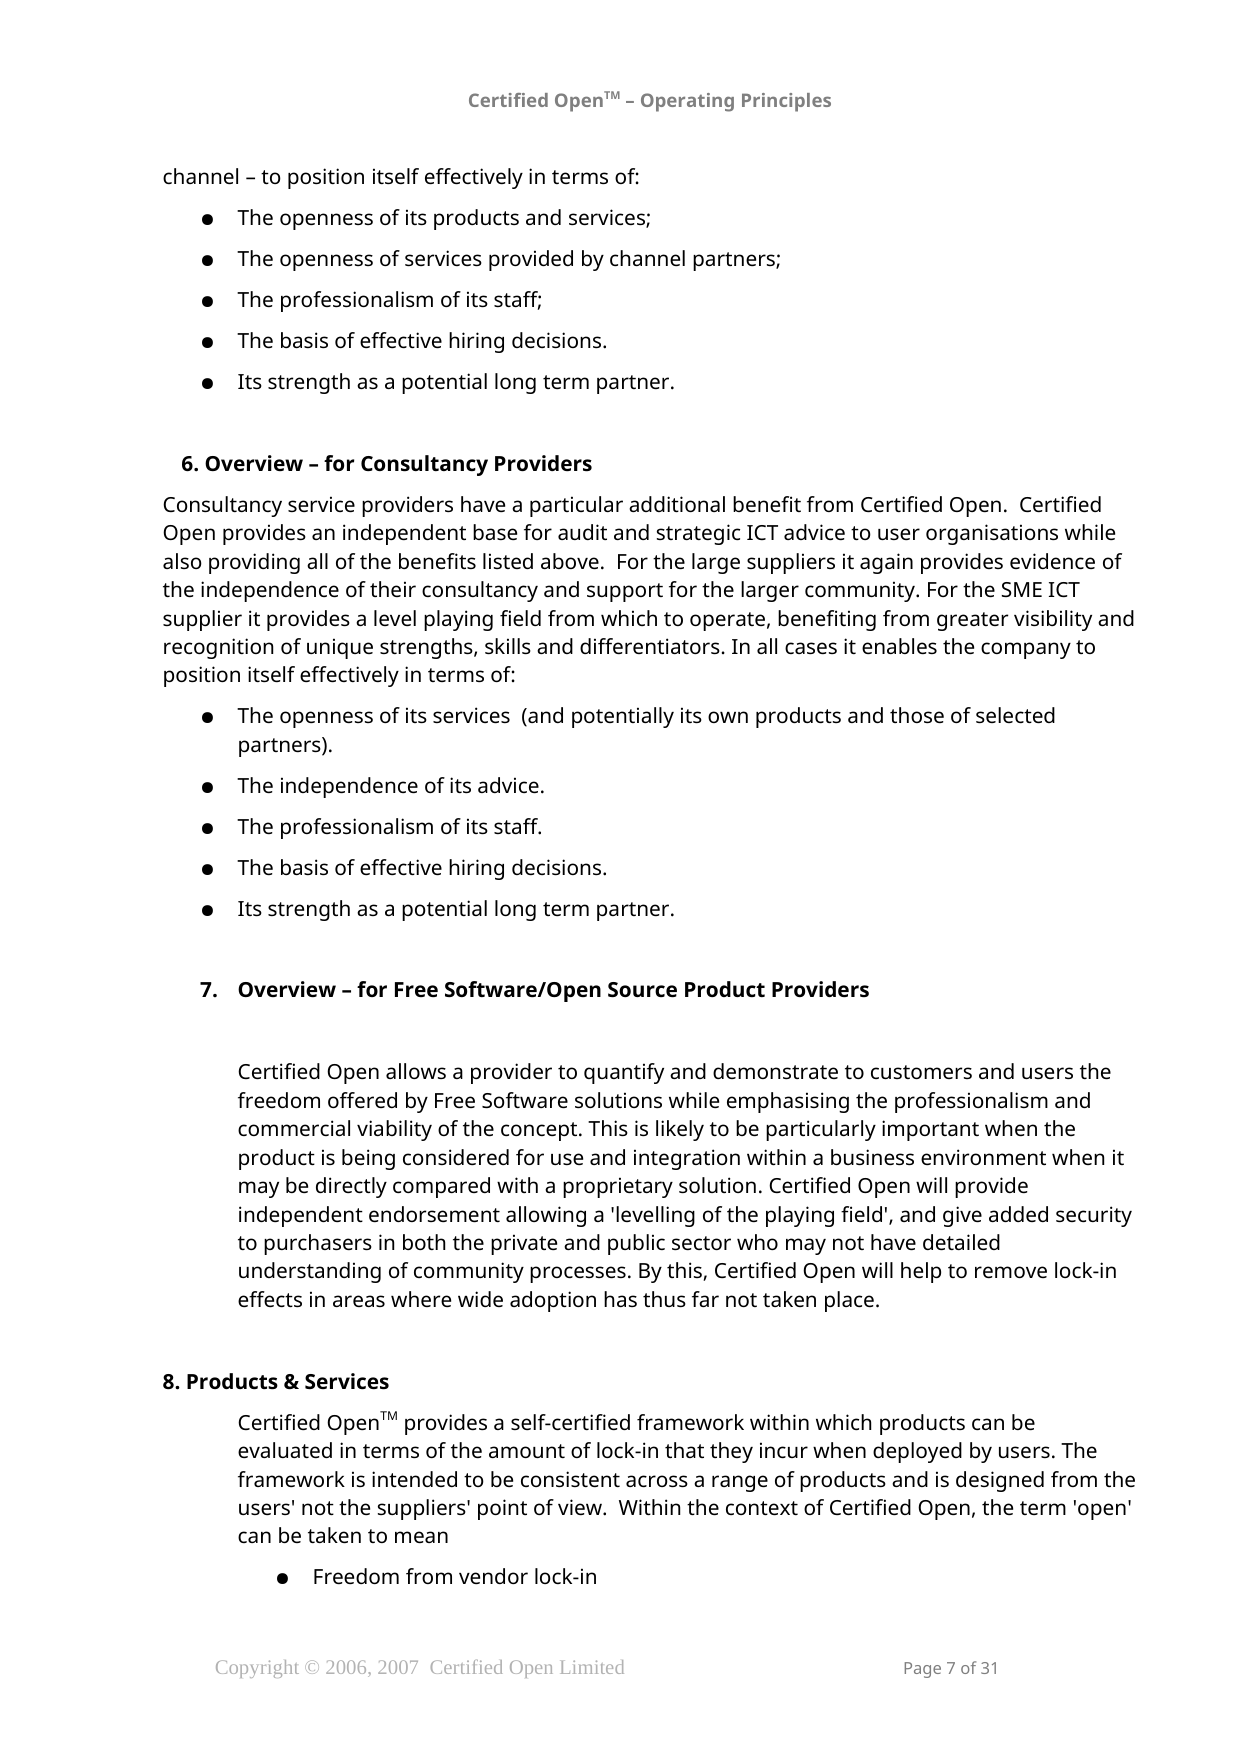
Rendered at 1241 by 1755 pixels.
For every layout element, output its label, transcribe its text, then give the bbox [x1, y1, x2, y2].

text Consultancy service providers have a particular additional benefit from Certified Open. Certified Open provides an independent base for audit and strategic ICT advice to user organisations while also providing all of the benefits listed above. For the large suppliers it again provides evidence of the independence of their consultancy and support for the larger community. For the SME ICT supplier it provides a level playing field from which to operate, benefiting from greater visibility and recognition of unique strengths, skills and differentiators. In all cases it enables the company to position itself effectively in terms of: [162, 490, 1137, 689]
list The professionalism of its staff; [200, 285, 1137, 314]
list Freedom from vendor lock-in [275, 1562, 1137, 1591]
text channel – to position itself effectively in terms of: [162, 162, 1137, 191]
list The professionalism of its staff. [200, 812, 1137, 840]
list Overview – for Free Software/Open Source Product Providers [200, 976, 1137, 1004]
list Its strength as a potential long term partner. [200, 367, 1137, 396]
list The openness of its products and services; [200, 203, 1137, 232]
text Certified OpenTM provides a self-certified framework within which products can be evaluated in terms of the amount of lock-in that they incur when deployed by users. The framework is intended to be consistent across a range of products and is designed from the users' not the suppliers' point of view. Within the context of Certified Open, the term 'open' can be taken to mean [237, 1408, 1137, 1550]
list The openness of services provided by channel partners; [200, 244, 1137, 273]
text Certified Open allows a provider to quantify and demonstrate to customers and users the freedom offered by Free Software solutions while emphasising the professionalism and commercial viability of the concept. This is likely to be particularly important when the product is being considered for use and integration within a business environment when it may be directly compared with a proprietary solution. Certified Open will provide independent endorsement allowing a 'levelling of the playing field', and give added security to purchasers in both the private and public sector who may not have detailed understanding of community processes. By this, Certified Open will help to remove lock-in effects in areas where wide adoption has thus far not taken place. [237, 1057, 1137, 1313]
list Its strength as a potential long term partner. [200, 894, 1137, 922]
list The openness of its services (and potentially its own products and those of selected partners). [200, 702, 1137, 758]
list 6. Overview – for Consultancy Providers [144, 449, 1137, 477]
text 8. Products & Services [162, 1367, 1137, 1395]
list The basis of effective hiring decisions. [200, 326, 1137, 355]
list The independence of its advice. [200, 771, 1137, 799]
list The basis of effective hiring decisions. [200, 853, 1137, 881]
